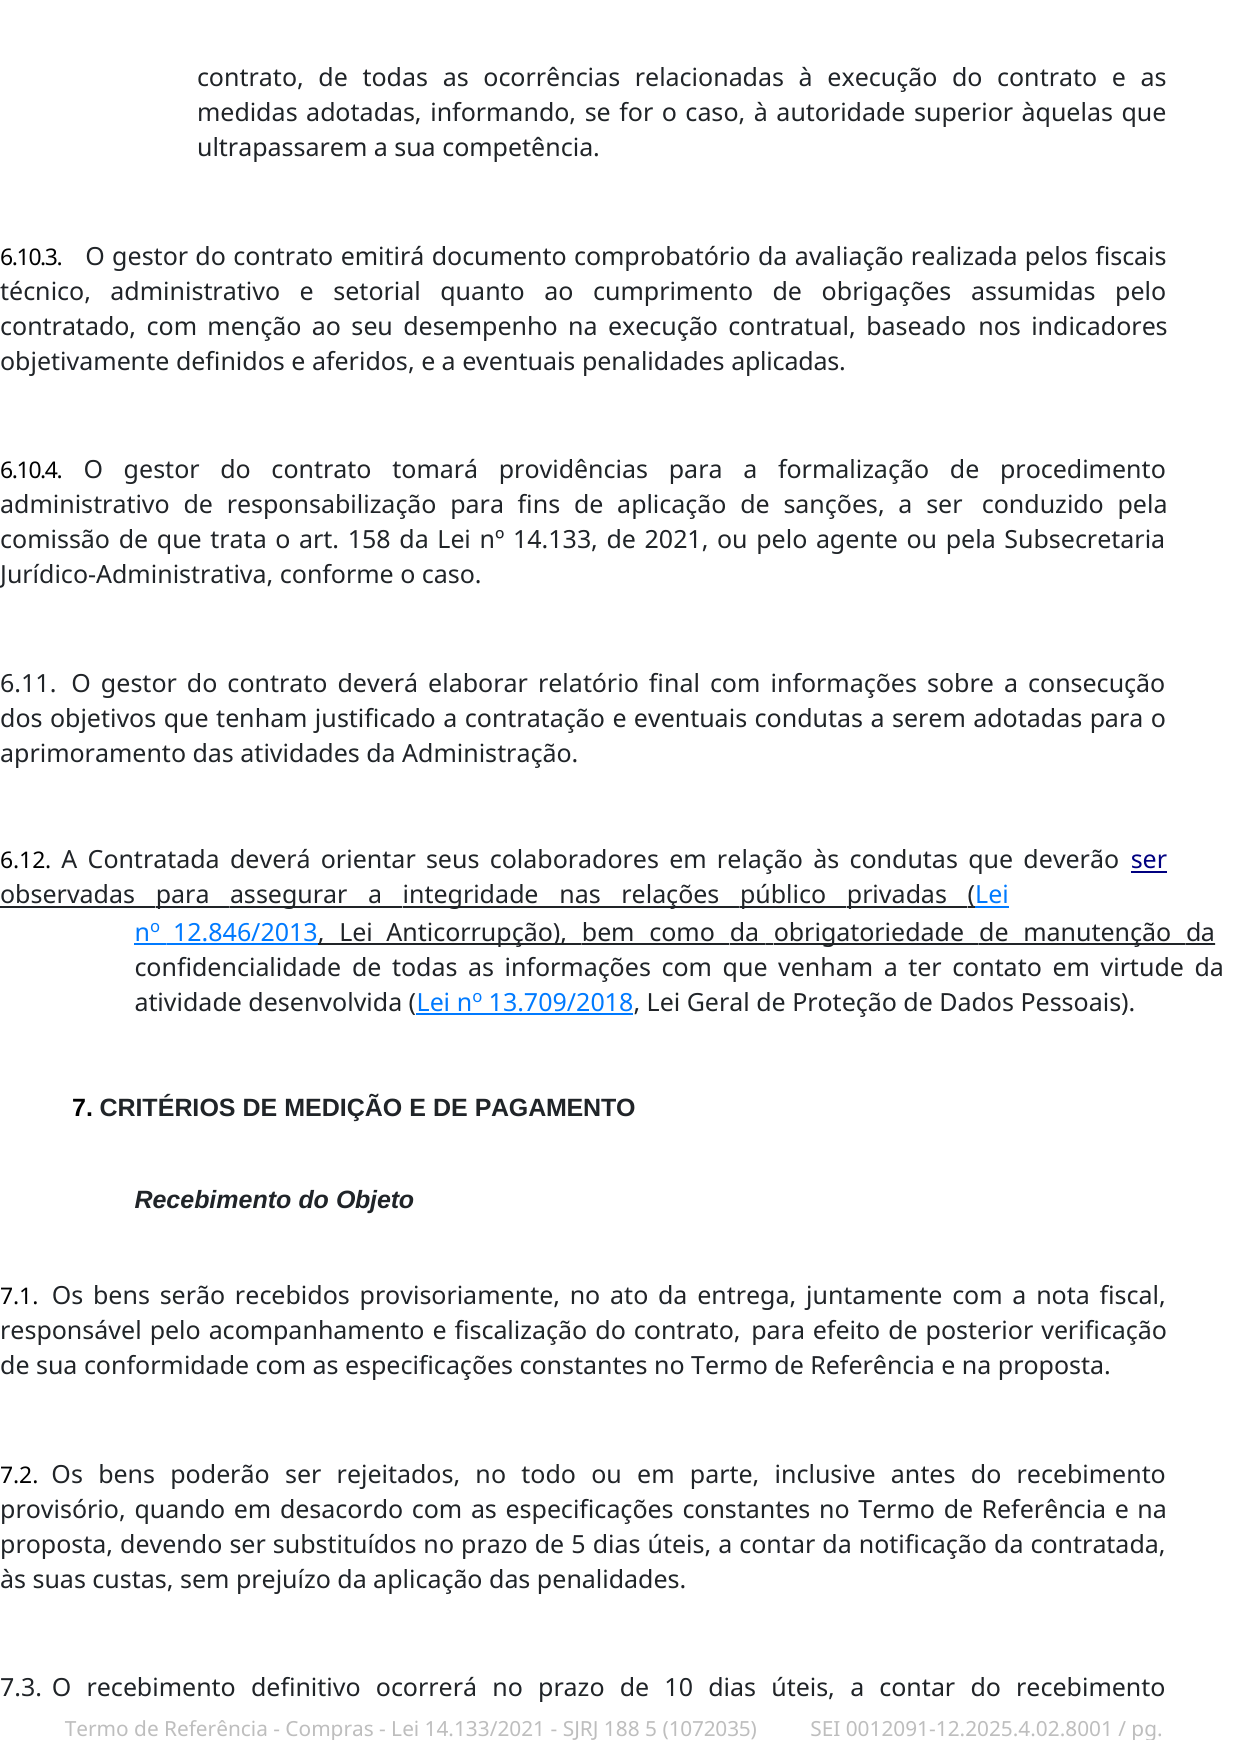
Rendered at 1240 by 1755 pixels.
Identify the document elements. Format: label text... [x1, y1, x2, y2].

text contrato, de todas as ocorrências relacionadas à execução do contrato e as medidas adotadas, informando, se for o caso, à autoridade superior àquelas que ultrapassarem a sua competência. [197, 60, 1168, 164]
list O gestor do contrato tomará providências para a formalização de procedimento administrativo de responsabilização para fins de aplicação de sanções, a ser conduzido pela comissão de que trata o art. 158 da Lei nº 14.133, de 2021, ou pelo agente ou pela Subsecretaria Jurídico-Administrativa, conforme o caso. [0, 452, 1167, 591]
subtitle Recebimento do Objeto [134, 1185, 1239, 1214]
list CRITÉRIOS DE MEDIÇÃO E DE PAGAMENTO [72, 1093, 1239, 1122]
list Os bens poderão ser rejeitados, no todo ou em parte, inclusive antes do recebimento provisório, quando em desacordo com as especificações constantes no Termo de Referência e na proposta, devendo ser substituídos no prazo de 5 dias úteis, a contar da notificação da contratada, às suas custas, sem prejuízo da aplicação das penalidades. [0, 1456, 1168, 1596]
list Os bens serão recebidos provisoriamente, no ato da entrega, juntamente com a nota fiscal, responsável pelo acompanhamento e fiscalização do contrato, para efeito de posterior verificação de sua conformidade com as especificações constantes no Termo de Referência e na proposta. [0, 1278, 1167, 1382]
list O recebimento definitivo ocorrerá no prazo de 10 dias úteis, a contar do recebimento [0, 1670, 1167, 1704]
text confidencialidade de todas as informações com que venham a ter contato em virtude da atividade desenvolvida (Lei no 13.709/2018, Lei Geral de Proteção de Dados Pessoais). [134, 949, 1239, 1018]
text no 12.846/2013, Lei Anticorrupção), bem como da obrigatoriedade de manutenção da [134, 914, 1239, 948]
list O gestor do contrato emitirá documento comprobatório da avaliação realizada pelos fiscais técnico, administrativo e setorial quanto ao cumprimento de obrigações assumidas pelo contratado, com menção ao seu desempenho na execução contratual, baseado nos indicadores objetivamente definidos e aferidos, e a eventuais penalidades aplicadas. [0, 238, 1168, 377]
list O gestor do contrato deverá elaborar relatório final com informações sobre a consecução dos objetivos que tenham justificado a contratação e eventuais condutas a serem adotadas para o aprimoramento das atividades da Administração. [0, 665, 1167, 769]
list A Contratada deverá orientar seus colaboradores em relação às condutas que deverão ser observadas para assegurar a integridade nas relações público privadas (Lei [0, 842, 1167, 911]
